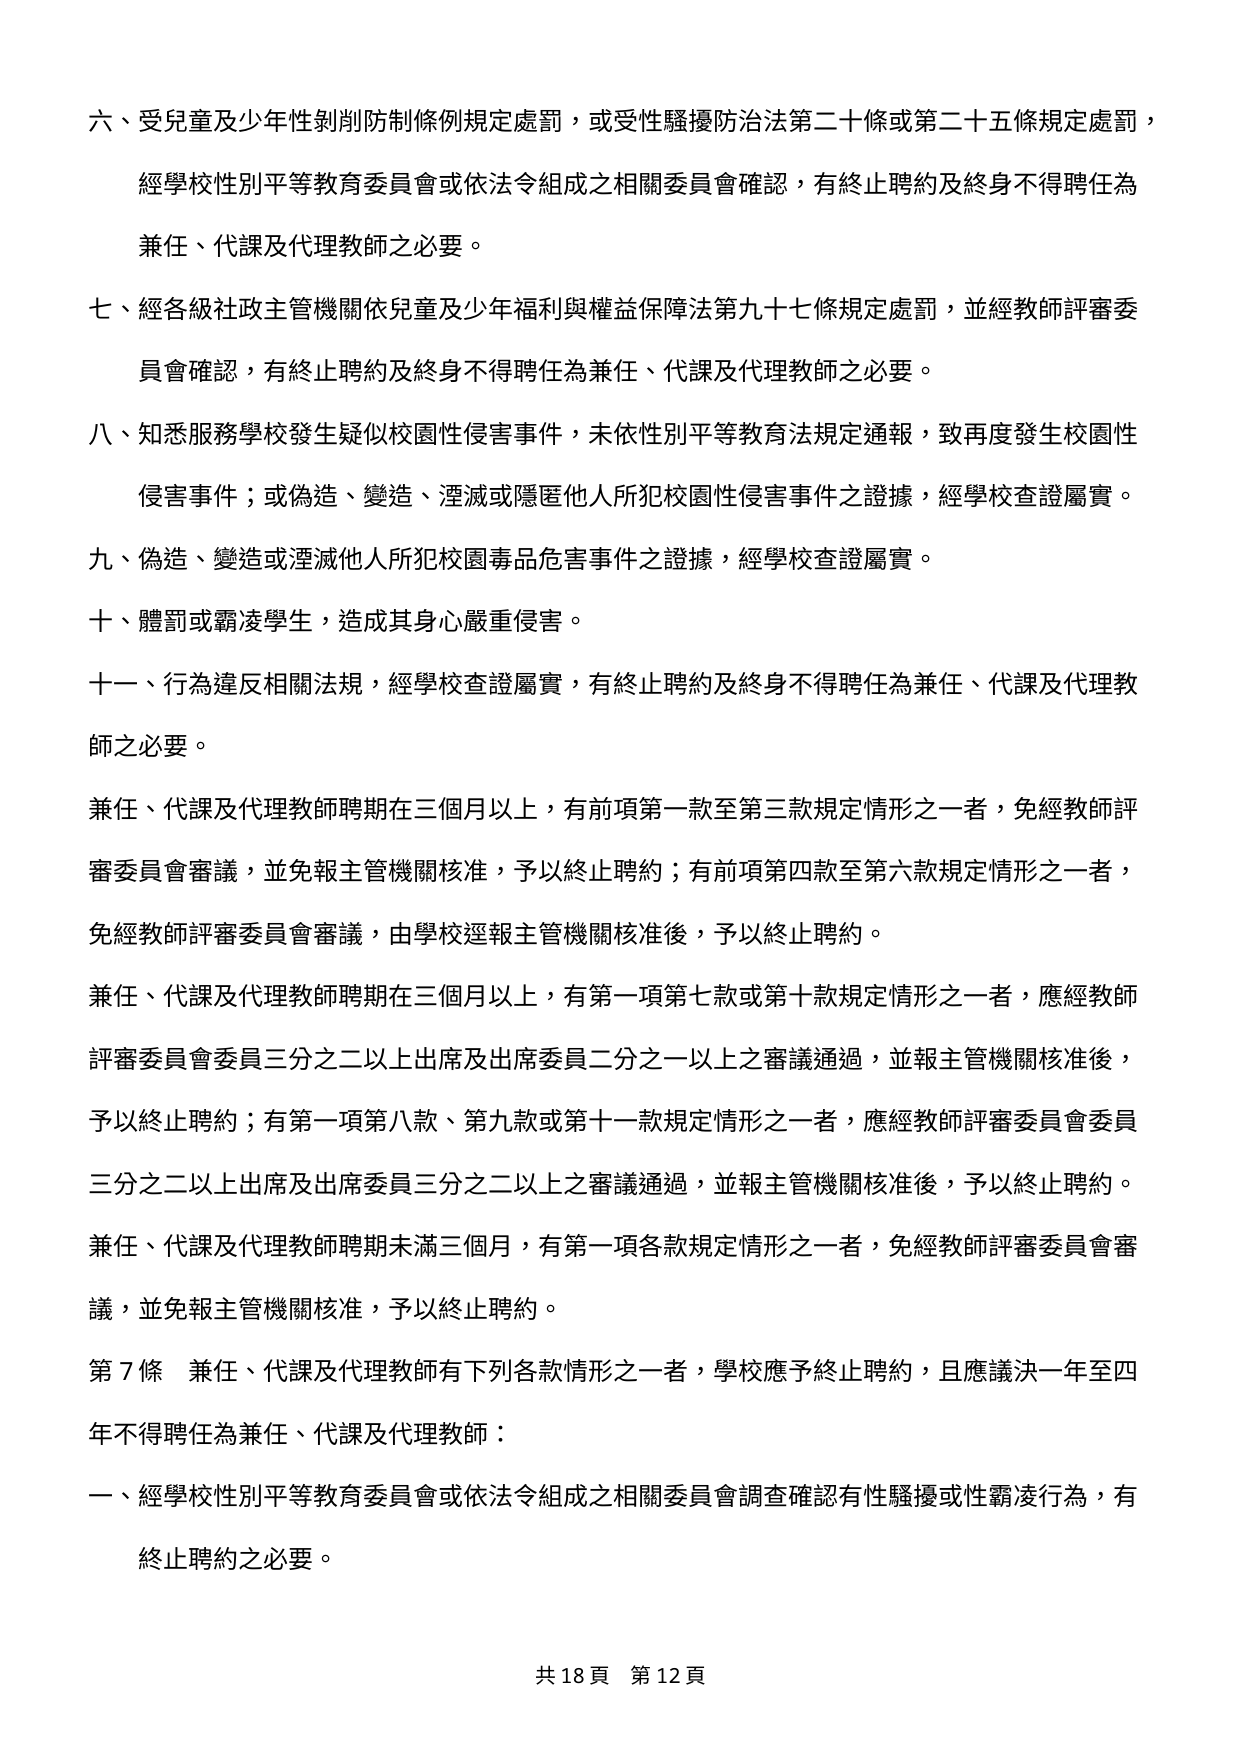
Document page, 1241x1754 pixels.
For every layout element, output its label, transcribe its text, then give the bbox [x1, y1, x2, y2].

text 一、經學校性別平等教育委員會或依法令組成之相關委員會調查確認有性騷擾或性霸凌行為，有終止聘約之必要。 [89, 1453, 1152, 1578]
text 七、經各級社政主管機關依兒童及少年福利與權益保障法第九十七條規定處罰，並經教師評審委員會確認，有終止聘約及終身不得聘任為兼任、代課及代理教師之必要。 [89, 266, 1152, 391]
text 八、知悉服務學校發生疑似校園性侵害事件，未依性別平等教育法規定通報，致再度發生校園性侵害事件；或偽造、變造、湮滅或隱匿他人所犯校園性侵害事件之證據，經學校查證屬實。 [89, 391, 1152, 516]
text 第7條 兼任、代課及代理教師有下列各款情形之一者，學校應予終止聘約，且應議決一年至四年不得聘任為兼任、代課及代理教師： [89, 1328, 1152, 1453]
text 兼任、代課及代理教師聘期在三個月以上，有前項第一款至第三款規定情形之一者，免經教師評審委員會審議，並免報主管機關核准，予以終止聘約；有前項第四款至第六款規定情形之一者，免經教師評審委員會審議，由學校逕報主管機關核准後，予以終止聘約。 [89, 766, 1152, 953]
text 兼任、代課及代理教師聘期在三個月以上，有第一項第七款或第十款規定情形之一者，應經教師評審委員會委員三分之二以上出席及出席委員二分之一以上之審議通過，並報主管機關核准後，予以終止聘約；有第一項第八款、第九款或第十一款規定情形之一者，應經教師評審委員會委員三分之二以上出席及出席委員三分之二以上之審議通過，並報主管機關核准後，予以終止聘約。 [89, 953, 1152, 1203]
text 兼任、代課及代理教師聘期未滿三個月，有第一項各款規定情形之一者，免經教師評審委員會審議，並免報主管機關核准，予以終止聘約。 [89, 1203, 1152, 1328]
text 九、偽造、變造或湮滅他人所犯校園毒品危害事件之證據，經學校查證屬實。 [89, 516, 1152, 578]
text 十一、行為違反相關法規，經學校查證屬實，有終止聘約及終身不得聘任為兼任、代課及代理教師之必要。 [89, 641, 1152, 766]
text 六、受兒童及少年性剝削防制條例規定處罰，或受性騷擾防治法第二十條或第二十五條規定處罰，經學校性別平等教育委員會或依法令組成之相關委員會確認，有終止聘約及終身不得聘任為兼任、代課及代理教師之必要。 [89, 78, 1152, 266]
text 十、體罰或霸凌學生，造成其身心嚴重侵害。 [89, 578, 1152, 641]
